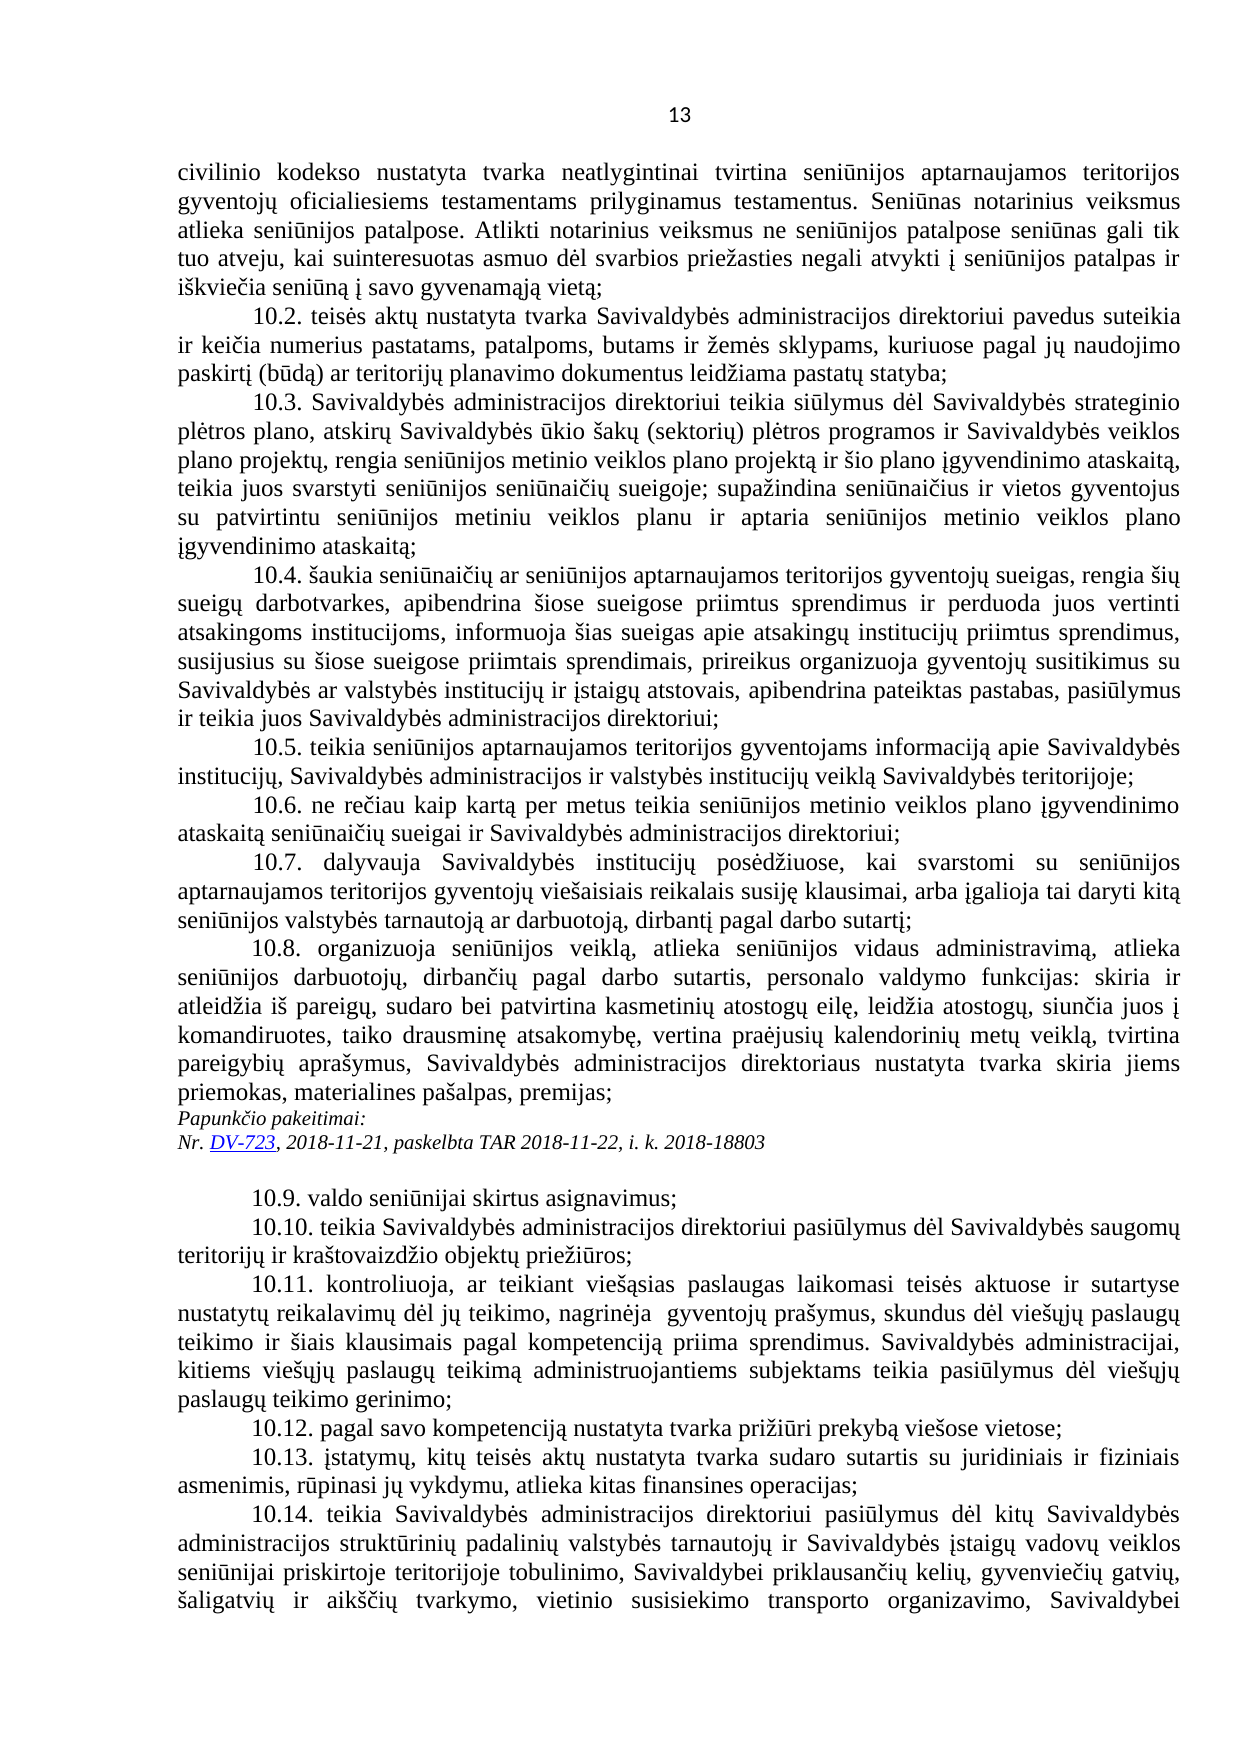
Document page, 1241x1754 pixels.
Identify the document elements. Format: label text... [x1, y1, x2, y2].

text 10.7. dalyvauja Savivaldybės institucijų posėdžiuose, kai svarstomi su seniūnijos aptarnaujamos teritorijos gyventojų viešaisiais reikalais susiję klausimai, arba įgalioja tai daryti kitą seniūnijos valstybės tarnautoją ar darbuotoją, dirbantį pagal darbo sutartį; [177, 847, 1181, 933]
text 10.11. kontroliuoja, ar teikiant viešąsias paslaugas laikomasi teisės aktuose ir sutartyse nustatytų reikalavimų dėl jų teikimo, nagrinėja gyventojų prašymus, skundus dėl viešųjų paslaugų teikimo ir šiais klausimais pagal kompetenciją priima sprendimus. Savivaldybės administracijai, kitiems viešųjų paslaugų teikimą administruojantiems subjektams teikia pasiūlymus dėl viešųjų paslaugų teikimo gerinimo; [177, 1269, 1181, 1413]
text civilinio kodekso nustatyta tvarka neatlygintinai tvirtina seniūnijos aptarnaujamos teritorijos gyventojų oficialiesiems testamentams prilyginamus testamentus. Seniūnas notarinius veiksmus atlieka seniūnijos patalpose. Atlikti notarinius veiksmus ne seniūnijos patalpose seniūnas gali tik tuo atveju, kai suinteresuotas asmuo dėl svarbios priežasties negali atvykti į seniūnijos patalpas ir iškviečia seniūną į savo gyvenamąją vietą; [177, 157, 1181, 301]
text 10.2. teisės aktų nustatyta tvarka Savivaldybės administracijos direktoriui pavedus suteikia ir keičia numerius pastatams, patalpoms, butams ir žemės sklypams, kuriuose pagal jų naudojimo paskirtį (būdą) ar teritorijų planavimo dokumentus leidžiama pastatų statyba; [177, 301, 1181, 387]
text Papunkčio pakeitimai: [177, 1106, 1181, 1130]
text 10.3. Savivaldybės administracijos direktoriui teikia siūlymus dėl Savivaldybės strateginio plėtros plano, atskirų Savivaldybės ūkio šakų (sektorių) plėtros programos ir Savivaldybės veiklos plano projektų, rengia seniūnijos metinio veiklos plano projektą ir šio plano įgyvendinimo ataskaitą, teikia juos svarstyti seniūnijos seniūnaičių sueigoje; supažindina seniūnaičius ir vietos gyventojus su patvirtintu seniūnijos metiniu veiklos planu ir aptaria seniūnijos metinio veiklos plano įgyvendinimo ataskaitą; [177, 387, 1181, 560]
text 10.14. teikia Savivaldybės administracijos direktoriui pasiūlymus dėl kitų Savivaldybės administracijos struktūrinių padalinių valstybės tarnautojų ir Savivaldybės įstaigų vadovų veiklos seniūnijai priskirtoje teritorijoje tobulinimo, Savivaldybei priklausančių kelių, gyvenviečių gatvių, šaligatvių ir aikščių tvarkymo, vietinio susisiekimo transporto organizavimo, Savivaldybei [177, 1499, 1181, 1614]
text 10.5. teikia seniūnijos aptarnaujamos teritorijos gyventojams informaciją apie Savivaldybės institucijų, Savivaldybės administracijos ir valstybės institucijų veiklą Savivaldybės teritorijoje; [177, 732, 1181, 790]
text 10.4. šaukia seniūnaičių ar seniūnijos aptarnaujamos teritorijos gyventojų sueigas, rengia šių sueigų darbotvarkes, apibendrina šiose sueigose priimtus sprendimus ir perduoda juos vertinti atsakingoms institucijoms, informuoja šias sueigas apie atsakingų institucijų priimtus sprendimus, susijusius su šiose sueigose priimtais sprendimais, prireikus organizuoja gyventojų susitikimus su Savivaldybės ar valstybės institucijų ir įstaigų atstovais, apibendrina pateiktas pastabas, pasiūlymus ir teikia juos Savivaldybės administracijos direktoriui; [177, 560, 1181, 732]
text 10.6. ne rečiau kaip kartą per metus teikia seniūnijos metinio veiklos plano įgyvendinimo ataskaitą seniūnaičių sueigai ir Savivaldybės administracijos direktoriui; [177, 790, 1181, 847]
text 10.13. įstatymų, kitų teisės aktų nustatyta tvarka sudaro sutartis su juridiniais ir fiziniais asmenimis, rūpinasi jų vykdymu, atlieka kitas finansines operacijas; [177, 1442, 1181, 1499]
text 10.10. teikia Savivaldybės administracijos direktoriui pasiūlymus dėl Savivaldybės saugomų teritorijų ir kraštovaizdžio objektų priežiūros; [177, 1212, 1181, 1269]
text 10.8. organizuoja seniūnijos veiklą, atlieka seniūnijos vidaus administravimą, atlieka seniūnijos darbuotojų, dirbančių pagal darbo sutartis, personalo valdymo funkcijas: skiria ir atleidžia iš pareigų, sudaro bei patvirtina kasmetinių atostogų eilę, leidžia atostogų, siunčia juos į komandiruotes, taiko drausminę atsakomybę, vertina praėjusių kalendorinių metų veiklą, tvirtina pareigybių aprašymus, Savivaldybės administracijos direktoriaus nustatyta tvarka skiria jiems priemokas, materialines pašalpas, premijas; [177, 933, 1181, 1106]
text Nr. DV-723, 2018-11-21, paskelbta TAR 2018-11-22, i. k. 2018-18803 [177, 1130, 1181, 1154]
text 10.9. valdo seniūnijai skirtus asignavimus; [177, 1183, 1181, 1212]
text 10.12. pagal savo kompetenciją nustatyta tvarka prižiūri prekybą viešose vietose; [177, 1413, 1181, 1442]
